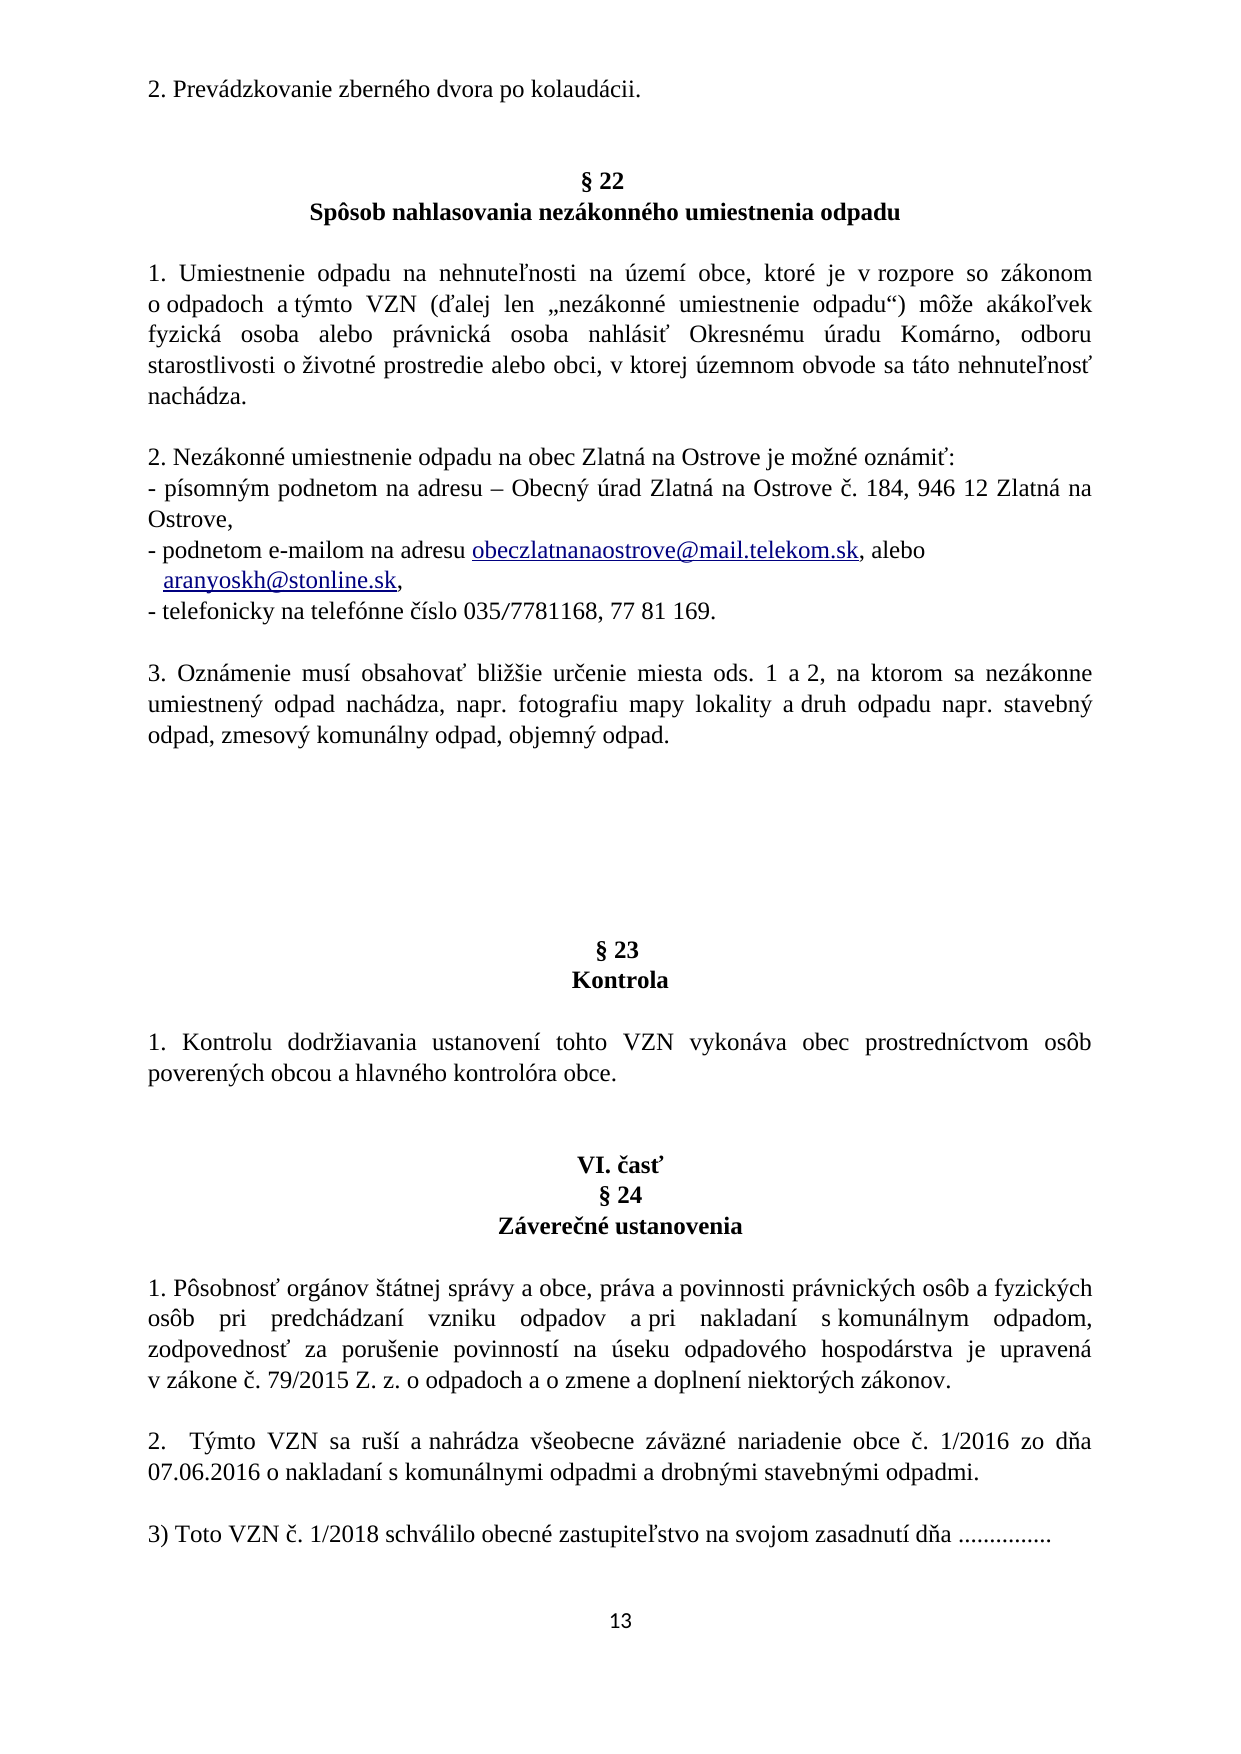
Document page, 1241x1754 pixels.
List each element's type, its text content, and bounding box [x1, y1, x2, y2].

text - podnetom e-mailom na adresu obeczlatnanaostrove@mail.telekom.sk, alebo [148, 535, 1093, 563]
text aranyoskh@stonline.sk, [148, 565, 1093, 594]
text 2. Nezákonné umiestnenie odpadu na obec Zlatná na Ostrove je možné oznámiť: [148, 442, 1093, 471]
text § 22 [118, 166, 1093, 195]
text - písomným podnetom na adresu – Obecný úrad Zlatná na Ostrove č. 184, 946 12 Zlatná na Ostrove, [148, 473, 1093, 533]
text 1. Pôsobnosť orgánov štátnej správy a obce, práva a povinnosti právnických osôb a fyzických osôb pri predchádzaní vzniku odpadov a pri nakladaní s komunálnym odpadom, zodpovednosť za porušenie povinností na úseku odpadového hospodárstva je upravená v zákone č. 79/2015 Z. z. o odpadoch a o zmene a doplnení niektorých zákonov. [148, 1273, 1093, 1394]
text 2. Týmto VZN sa ruší a nahrádza všeobecne záväzné nariadenie obce č. 1/2016 zo dňa 07.06.2016 o nakladaní s komunálnymi odpadmi a drobnými stavebnými odpadmi. [148, 1426, 1093, 1486]
text 1. Umiestnenie odpadu na nehnuteľnosti na území obce, ktoré je v rozpore so zákonom o odpadoch a týmto VZN (ďalej len „nezákonné umiestnenie odpadu“) môže akákoľvek fyzická osoba alebo právnická osoba nahlásiť Okresnému úradu Komárno, odboru starostlivosti o životné prostredie alebo obci, v ktorej územnom obvode sa táto nehnuteľnosť nachádza. [148, 258, 1093, 410]
text - telefonicky na telefónne číslo 035/7781168, 77 81 169. [148, 596, 1093, 626]
text Kontrola [148, 966, 1093, 994]
text § 24 [148, 1181, 1093, 1209]
text 2. Prevádzkovanie zberného dvora po kolaudácii. [148, 74, 1093, 102]
text 1. Kontrolu dodržiavania ustanovení tohto VZN vykonáva obec prostredníctvom osôb poverených obcou a hlavného kontrolóra obce. [148, 1027, 1093, 1086]
text Záverečné ustanovenia [148, 1211, 1093, 1240]
text 3) Toto VZN č. 1/2018 schválilo obecné zastupiteľstvo na svojom zasadnutí dňa ............... [148, 1519, 1093, 1547]
text VI. časť [148, 1150, 1093, 1179]
text Spôsob nahlasovania nezákonného umiestnenia odpadu [118, 197, 1093, 225]
text § 23 [148, 935, 1093, 963]
text 3. Oznámenie musí obsahovať bližšie určenie miesta ods. 1 a 2, na ktorom sa nezákonne umiestnený odpad nachádza, napr. fotografiu mapy lokality a druh odpadu napr. stavebný odpad, zmesový komunálny odpad, objemný odpad. [148, 658, 1093, 748]
